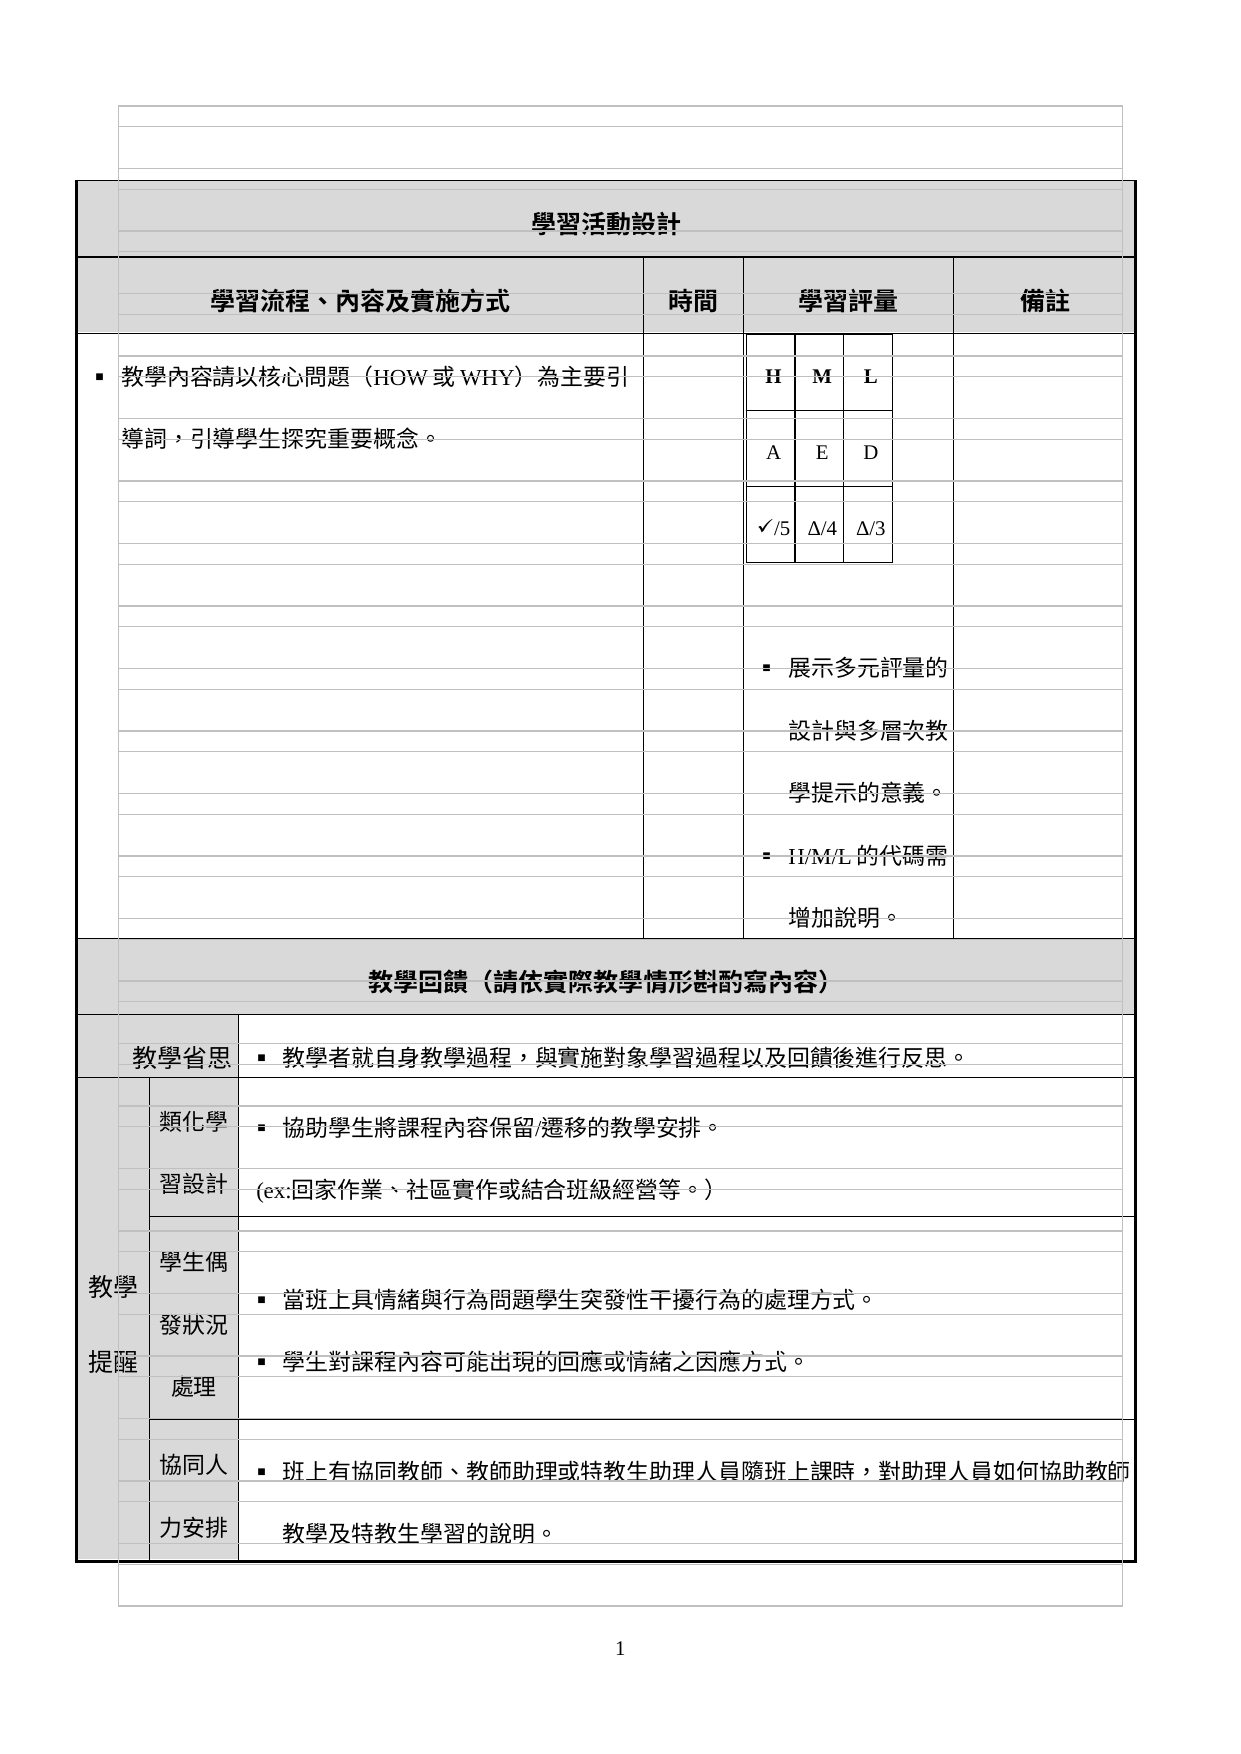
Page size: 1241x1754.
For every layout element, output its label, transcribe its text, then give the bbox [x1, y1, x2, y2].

table_cell 教學內容請以核心問題（HOW或WHY）為主要引導詞，引導學生探究重要概念。 [119, 419, 643, 439]
table_cell [954, 752, 1122, 793]
table_cell [744, 258, 953, 293]
table_cell 展示多元評量的設計與多層次教學提示的意義。 H/M/L的代碼需增加說明。 [744, 607, 953, 626]
table_cell [1123, 258, 1134, 332]
table_cell [954, 815, 1122, 855]
table_cell 教學內容請以核心問題（HOW或WHY）為主要引導詞，引導學生探究重要概念。 [119, 440, 643, 480]
table_cell [150, 1482, 238, 1501]
table_cell 當班上具情緒與行為問題學生突發性干擾行為的處理方式。 學生對課程內容可能出現的回應或情緒之因應方式。 [239, 1315, 1122, 1355]
table_cell 教學內容請以核心問題（HOW或WHY）為主要引導詞，引導學生探究重要概念。 [78, 334, 118, 938]
table_cell 力安排 [150, 1502, 238, 1543]
table_cell 教學內容請以核心問題（HOW或WHY）為主要引導詞，引導學生探究重要概念。 [119, 334, 643, 355]
table_cell [954, 258, 1122, 293]
table_cell [954, 440, 1122, 480]
table_cell 展示多元評量的設計與多層次教學提示的意義。 H/M/L的代碼需增加說明。 [744, 732, 953, 751]
table_cell [844, 544, 892, 562]
table_cell 教學內容請以核心問題（HOW或WHY）為主要引導詞，引導學生探究重要概念。 [119, 357, 643, 376]
table_cell [954, 377, 1122, 418]
table_cell 班上有協同教師、教師助理或特教生助理人員隨班上課時，對助理人員如何協助教師教學及特教生學習的說明。 [239, 1544, 1122, 1559]
table_cell 教學 提醒 [119, 1315, 149, 1355]
table_cell 發狀況 [150, 1315, 238, 1355]
table_cell 展示多元評量的設計與多層次教學提示的意義。 H/M/L的代碼需增加說明。 [744, 919, 953, 938]
table_cell 當班上具情緒與行為問題學生突發性干擾行為的處理方式。 學生對課程內容可能出現的回應或情緒之因應方式。 [239, 1232, 1122, 1251]
table_cell 當班上具情緒與行為問題學生突發性干擾行為的處理方式。 學生對課程內容可能出現的回應或情緒之因應方式。 [239, 1252, 1122, 1293]
table_cell 展示多元評量的設計與多層次教學提示的意義。 H/M/L的代碼需增加說明。 [893, 419, 953, 439]
table_cell 班上有協同教師、教師助理或特教生助理人員隨班上課時，對助理人員如何協助教師教學及特教生學習的說明。 [239, 1502, 1122, 1543]
table_cell [119, 315, 643, 332]
table_header H [747, 357, 794, 376]
table_cell 教學 提醒 [119, 1419, 149, 1439]
table_cell 教學 提醒 [119, 1294, 149, 1314]
table_cell [644, 627, 743, 668]
table_cell [954, 877, 1122, 918]
table_cell [150, 1357, 238, 1376]
table_cell 教學內容請以核心問題（HOW或WHY）為主要引導詞，引導學生探究重要概念。 [119, 565, 643, 605]
table_cell 學習評量 [744, 294, 953, 314]
table_cell [844, 411, 892, 418]
table_cell [796, 482, 843, 486]
table_cell [644, 919, 743, 938]
table_cell [150, 1217, 238, 1230]
table_cell [844, 482, 892, 486]
table_cell 協助學生將課程內容保留/遷移的教學安排。 (ex:回家作業、社區實作或結合班級經營等。） [239, 1127, 1122, 1168]
table_header L [844, 357, 892, 376]
table_cell [644, 377, 743, 418]
table_cell 當班上具情緒與行為問題學生突發性干擾行為的處理方式。 學生對課程內容可能出現的回應或情緒之因應方式。 [239, 1217, 1122, 1230]
table_cell [644, 315, 743, 332]
table_cell [644, 565, 743, 605]
table_cell [954, 315, 1122, 332]
table_header 學習活動設計 [119, 252, 1122, 256]
table_cell 協助學生將課程內容保留/遷移的教學安排。 (ex:回家作業、社區實作或結合班級經營等。） [239, 1190, 1122, 1216]
table_cell A [747, 440, 794, 480]
table_header 學習活動設計 [78, 181, 118, 256]
table_cell 教學 提醒 [119, 1482, 149, 1501]
table_cell 教學內容請以核心問題（HOW或WHY）為主要引導詞，引導學生探究重要概念。 [119, 752, 643, 793]
table_cell D [844, 440, 892, 480]
table_cell [644, 334, 743, 355]
table_cell [644, 732, 743, 751]
table_cell 展示多元評量的設計與多層次教學提示的意義。 H/M/L的代碼需增加說明。 [744, 627, 953, 668]
table_cell 教學者就自身教學過程，與實施對象學習過程以及回饋後進行反思。 [239, 1065, 1122, 1077]
table_cell 教學者就自身教學過程，與實施對象學習過程以及回饋後進行反思。 [1123, 1015, 1134, 1077]
table_header L [844, 377, 892, 409]
table_cell 教學內容請以核心問題（HOW或WHY）為主要引導詞，引導學生探究重要概念。 [119, 877, 643, 918]
table_cell 教學 提醒 [119, 1232, 149, 1251]
table_cell [796, 544, 843, 562]
table_cell [954, 627, 1122, 668]
table_cell 展示多元評量的設計與多層次教學提示的意義。 H/M/L的代碼需增加說明。 [893, 334, 953, 355]
table_cell [150, 1544, 238, 1559]
table_cell [150, 1420, 238, 1439]
table_cell [644, 357, 743, 376]
table_header L [844, 335, 892, 355]
table_cell 班上有協同教師、教師助理或特教生助理人員隨班上課時，對助理人員如何協助教師教學及特教生學習的說明。 [239, 1420, 1122, 1439]
table_header M [796, 357, 843, 376]
table_header H [747, 335, 794, 355]
table_cell 教學 提醒 [119, 1078, 149, 1105]
table_cell [796, 411, 843, 418]
table_cell [954, 919, 1122, 938]
table_cell 教學回饋（請依實際教學情形斟酌寫內容） [119, 1002, 1122, 1014]
table_cell [954, 607, 1122, 626]
table_cell 展示多元評量的設計與多層次教學提示的意義。 H/M/L的代碼需增加說明。 [744, 565, 953, 605]
table_cell [644, 544, 743, 564]
table_cell [844, 419, 892, 439]
table_cell 教學內容請以核心問題（HOW或WHY）為主要引導詞，引導學生探究重要概念。 [119, 377, 643, 418]
table_cell 教學回饋（請依實際教學情形斟酌寫內容） [119, 982, 1122, 1001]
table_cell [644, 258, 743, 293]
table_cell 類化學習設計 [150, 1169, 238, 1189]
table_cell [747, 482, 794, 486]
table_cell 當班上具情緒與行為問題學生突發性干擾行為的處理方式。 學生對課程內容可能出現的回應或情緒之因應方式。 [1123, 1217, 1134, 1419]
table_cell 教學內容請以核心問題（HOW或WHY）為主要引導詞，引導學生探究重要概念。 [119, 794, 643, 814]
table_cell [644, 794, 743, 814]
table_cell [954, 669, 1122, 689]
table_cell 類化學習設計 [150, 1107, 238, 1126]
table_cell 協同人 [150, 1440, 238, 1480]
table_cell 教學內容請以核心問題（HOW或WHY）為主要引導詞，引導學生探究重要概念。 [119, 482, 643, 501]
table_cell 教學 提醒 [119, 1544, 149, 1559]
table_cell 展示多元評量的設計與多層次教學提示的意義。 H/M/L的代碼需增加說明。 [744, 815, 953, 855]
table_cell 展示多元評量的設計與多層次教學提示的意義。 H/M/L的代碼需增加說明。 [893, 482, 953, 501]
table_cell [644, 419, 743, 439]
table_cell 協助學生將課程內容保留/遷移的教學安排。 (ex:回家作業、社區實作或結合班級經營等。） [1123, 1078, 1134, 1216]
table_cell [644, 857, 743, 876]
table_cell 展示多元評量的設計與多層次教學提示的意義。 H/M/L的代碼需增加說明。 [744, 794, 953, 814]
table_cell E [796, 440, 843, 480]
table_header 學習活動設計 [119, 190, 1122, 230]
table_cell [644, 752, 743, 793]
table_cell 當班上具情緒與行為問題學生突發性干擾行為的處理方式。 學生對課程內容可能出現的回應或情緒之因應方式。 [239, 1377, 1122, 1418]
table_cell 教學回饋（請依實際教學情形斟酌寫內容） [78, 939, 118, 1014]
table_cell 教學內容請以核心問題（HOW或WHY）為主要引導詞，引導學生探究重要概念。 [119, 857, 643, 876]
table_cell [954, 357, 1122, 376]
table_cell 展示多元評量的設計與多層次教學提示的意義。 H/M/L的代碼需增加說明。 [893, 377, 953, 418]
table_cell 類化學習設計 [150, 1078, 238, 1105]
table_cell 教學內容請以核心問題（HOW或WHY）為主要引導詞，引導學生探究重要概念。 [119, 502, 643, 543]
table_cell 班上有協同教師、教師助理或特教生助理人員隨班上課時，對助理人員如何協助教師教學及特教生學習的說明。 [1123, 1420, 1134, 1559]
table_cell 教學內容請以核心問題（HOW或WHY）為主要引導詞，引導學生探究重要概念。 [119, 544, 643, 564]
table_cell 教學 提醒 [119, 1357, 149, 1376]
table_cell 教學 提醒 [119, 1252, 149, 1293]
table_cell 展示多元評量的設計與多層次教學提示的意義。 H/M/L的代碼需增加說明。 [744, 752, 953, 793]
table_cell [954, 502, 1122, 543]
table_cell 教學省思 [119, 1044, 238, 1064]
table_cell [644, 669, 743, 689]
table_cell [954, 794, 1122, 814]
table_cell 教學內容請以核心問題（HOW或WHY）為主要引導詞，引導學生探究重要概念。 [119, 607, 643, 626]
table_cell 當班上具情緒與行為問題學生突發性干擾行為的處理方式。 學生對課程內容可能出現的回應或情緒之因應方式。 [239, 1357, 1122, 1376]
table_cell [796, 419, 843, 439]
table_cell 教學內容請以核心問題（HOW或WHY）為主要引導詞，引導學生探究重要概念。 [119, 627, 643, 668]
table_cell 協助學生將課程內容保留/遷移的教學安排。 (ex:回家作業、社區實作或結合班級經營等。） [239, 1078, 1122, 1105]
table_cell 教學省思 [78, 1015, 118, 1077]
table_cell [150, 1232, 238, 1251]
table_header H [747, 377, 794, 409]
table_cell [954, 334, 1122, 355]
table_cell 教學 提醒 [119, 1377, 149, 1418]
table_cell 教學內容請以核心問題（HOW或WHY）為主要引導詞，引導學生探究重要概念。 [119, 669, 643, 689]
table_cell 展示多元評量的設計與多層次教學提示的意義。 H/M/L的代碼需增加說明。 [893, 440, 953, 480]
table_cell 展示多元評量的設計與多層次教學提示的意義。 H/M/L的代碼需增加說明。 [893, 502, 953, 543]
table_cell 教學內容請以核心問題（HOW或WHY）為主要引導詞，引導學生探究重要概念。 [119, 919, 643, 938]
table_cell [744, 315, 953, 332]
table_cell 學生偶 [150, 1252, 238, 1293]
table_cell [78, 258, 118, 332]
table_cell [954, 482, 1122, 501]
table_cell 教學者就自身教學過程，與實施對象學習過程以及回饋後進行反思。 [239, 1044, 1122, 1064]
table_header M [796, 377, 843, 409]
table_cell [954, 544, 1122, 564]
table_cell 班上有協同教師、教師助理或特教生助理人員隨班上課時，對助理人員如何協助教師教學及特教生學習的說明。 [239, 1482, 1122, 1501]
table_cell [954, 690, 1122, 730]
table_cell 學習流程、內容及實施方式 [119, 294, 643, 314]
table_cell 教學內容請以核心問題（HOW或WHY）為主要引導詞，引導學生探究重要概念。 [119, 732, 643, 751]
table_cell [844, 487, 892, 501]
table_cell [119, 258, 643, 293]
table_cell 展示多元評量的設計與多層次教學提示的意義。 H/M/L的代碼需增加說明。 [893, 357, 953, 376]
table_cell 協助學生將課程內容保留/遷移的教學安排。 (ex:回家作業、社區實作或結合班級經營等。） [239, 1107, 1122, 1126]
table_cell 班上有協同教師、教師助理或特教生助理人員隨班上課時，對助理人員如何協助教師教學及特教生學習的說明。 [239, 1440, 1122, 1480]
table_cell [747, 419, 794, 439]
table_cell [150, 1294, 238, 1314]
table_cell [644, 482, 743, 501]
table_cell [954, 857, 1122, 876]
table_cell 教學 提醒 [119, 1107, 149, 1126]
table_cell [954, 419, 1122, 439]
table_cell 教學省思 [119, 1065, 238, 1077]
table_cell 教學 提醒 [119, 1502, 149, 1543]
table_cell [747, 411, 794, 418]
table_cell 備註 [954, 294, 1122, 314]
table_cell [644, 815, 743, 855]
table_cell 教學者就自身教學過程，與實施對象學習過程以及回饋後進行反思。 [239, 1015, 1122, 1043]
table_cell [954, 732, 1122, 751]
table_cell 展示多元評量的設計與多層次教學提示的意義。 H/M/L的代碼需增加說明。 [744, 877, 953, 918]
table_cell 教學 提醒 [119, 1169, 149, 1189]
table_header 學習活動設計 [1123, 181, 1134, 256]
table_cell 當班上具情緒與行為問題學生突發性干擾行為的處理方式。 學生對課程內容可能出現的回應或情緒之因應方式。 [239, 1294, 1122, 1314]
table_cell Δ/4 [796, 502, 843, 543]
table_cell [1123, 334, 1134, 938]
table_cell [644, 690, 743, 730]
table_cell 展示多元評量的設計與多層次教學提示的意義。 H/M/L的代碼需增加說明。 [744, 544, 953, 564]
table_cell [644, 607, 743, 626]
table_cell 教學內容請以核心問題（HOW或WHY）為主要引導詞，引導學生探究重要概念。 [119, 815, 643, 855]
table_cell 協助學生將課程內容保留/遷移的教學安排。 (ex:回家作業、社區實作或結合班級經營等。） [239, 1169, 1122, 1189]
table_header 學習活動設計 [119, 232, 1122, 251]
table_cell 類化學習設計 [150, 1190, 238, 1216]
table_cell 教學內容請以核心問題（HOW或WHY）為主要引導詞，引導學生探究重要概念。 [119, 690, 643, 730]
table_cell 教學回饋（請依實際教學情形斟酌寫內容） [1123, 939, 1134, 1014]
table_cell 教學 提醒 [119, 1127, 149, 1168]
table_cell 類化學習設計 [150, 1127, 238, 1168]
table_header M [796, 335, 843, 355]
table_cell [644, 877, 743, 918]
table_cell 展示多元評量的設計與多層次教學提示的意義。 H/M/L的代碼需增加說明。 [744, 669, 953, 689]
table_cell [644, 440, 743, 480]
table_cell [747, 487, 794, 501]
table_cell 處理 [150, 1377, 238, 1418]
table_cell Δ/3 [844, 502, 892, 543]
table_cell /5 [747, 502, 794, 543]
table_cell 教學 提醒 [119, 1190, 149, 1230]
table_cell 教學 提醒 [119, 1440, 149, 1480]
table_cell [796, 487, 843, 501]
table_cell [644, 502, 743, 543]
table_cell [747, 544, 794, 562]
table_cell 教學回饋（請依實際教學情形斟酌寫內容） [119, 940, 1122, 980]
table_cell 教學 提醒 [78, 1078, 118, 1559]
table_cell 展示多元評量的設計與多層次教學提示的意義。 H/M/L的代碼需增加說明。 [744, 690, 953, 730]
table_header 學習活動設計 [119, 181, 1122, 189]
table_cell 時間 [644, 294, 743, 314]
table_cell 展示多元評量的設計與多層次教學提示的意義。 H/M/L的代碼需增加說明。 [744, 857, 953, 876]
table_cell [954, 565, 1122, 605]
table_cell 教學省思 [119, 1015, 238, 1043]
